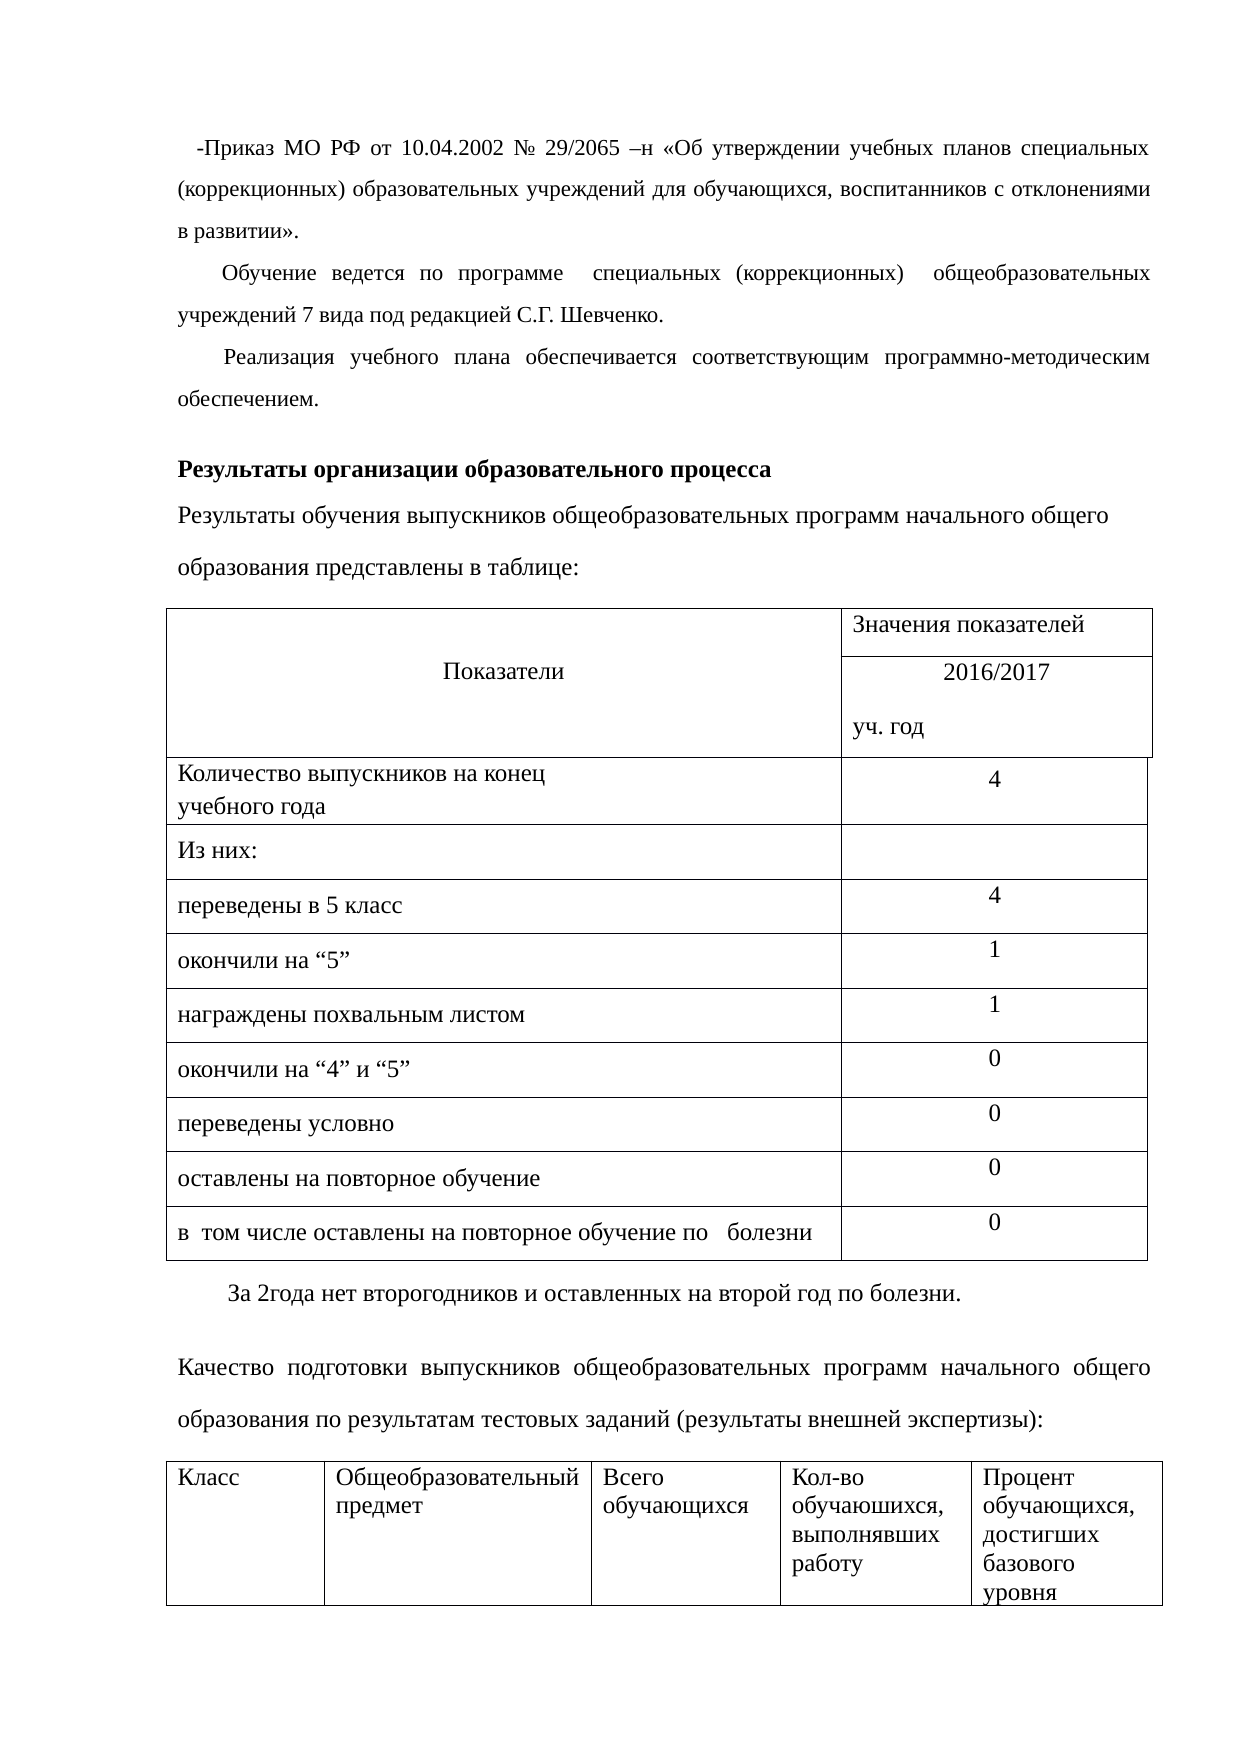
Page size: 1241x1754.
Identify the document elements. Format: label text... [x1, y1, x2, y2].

table_header Кол-во обучаюшихся, выполнявших работу [781, 1462, 971, 1605]
table_cell 0 [842, 1152, 1147, 1206]
text Реализация учебного плана обеспечивается соответствующим программно-методическим обеспечением. [177, 327, 1152, 411]
table_header Общеобразовательный предмет [325, 1462, 591, 1605]
table_cell Из них: [167, 825, 841, 879]
table_cell 1 [842, 989, 1147, 1042]
text Обучение ведется по программе специальных (коррекционных) общеобразовательных учреждений 7 вида под редакцией С.Г. Шевченко. [177, 244, 1152, 327]
table_cell награждены похвальным листом [167, 989, 841, 1042]
table_cell [1148, 758, 1152, 824]
text За 2года нет второгодников и оставленных на второй год по болезни. [177, 1261, 1152, 1307]
table_header Процент обучающихся, достигших базового уровня [972, 1462, 1162, 1605]
table_cell [1148, 824, 1152, 879]
table_cell 4 [842, 758, 1147, 824]
text -Приказ МО РФ от 10.04.2002 № 29/2065 –н «Об утверждении учебных планов специальных (коррекционных) образовательных учреждений для обучающихся, воспитанников с отклонениями в развитии». [177, 118, 1152, 244]
table_cell [1148, 879, 1152, 933]
table_cell 0 [842, 1043, 1147, 1097]
table_cell окончили на “4” и “5” [167, 1043, 841, 1097]
table_header Значения показателей [842, 609, 1152, 656]
table_cell окончили на “5” [167, 934, 841, 988]
table_cell 2016/2017 уч. год [842, 657, 1152, 757]
table_cell [1148, 1151, 1152, 1206]
table_cell оставлены на повторное обучение [167, 1152, 841, 1206]
table_cell 4 [842, 880, 1147, 933]
text Результаты обучения выпускников общеобразовательных программ начального общего образования представлены в таблице: [177, 483, 1152, 581]
table_cell переведены условно [167, 1098, 841, 1151]
table_cell [1148, 1042, 1152, 1097]
table_cell 1 [842, 934, 1147, 988]
table_header Класс [167, 1462, 324, 1605]
text Результаты организации образовательного процесса [177, 438, 1152, 483]
table_cell в том числе оставлены на повторное обучение по болезни [167, 1207, 841, 1260]
table_cell [1148, 1097, 1152, 1151]
table_cell переведены в 5 класс [167, 880, 841, 933]
table_cell 0 [842, 1207, 1147, 1260]
table_header Показатели [167, 609, 841, 757]
table_cell [1148, 1206, 1152, 1260]
table_cell [1148, 988, 1152, 1042]
table_cell [842, 825, 1147, 879]
table_header Всего обучающихся [592, 1462, 780, 1605]
table_cell Количество выпускников на конец учебного года [167, 758, 841, 824]
text Качество подготовки выпускников общеобразовательных программ начального общего образования по результатам тестовых заданий (результаты внешней экспертизы): [177, 1335, 1152, 1433]
table_cell [1148, 933, 1152, 988]
table_cell 0 [842, 1098, 1147, 1151]
